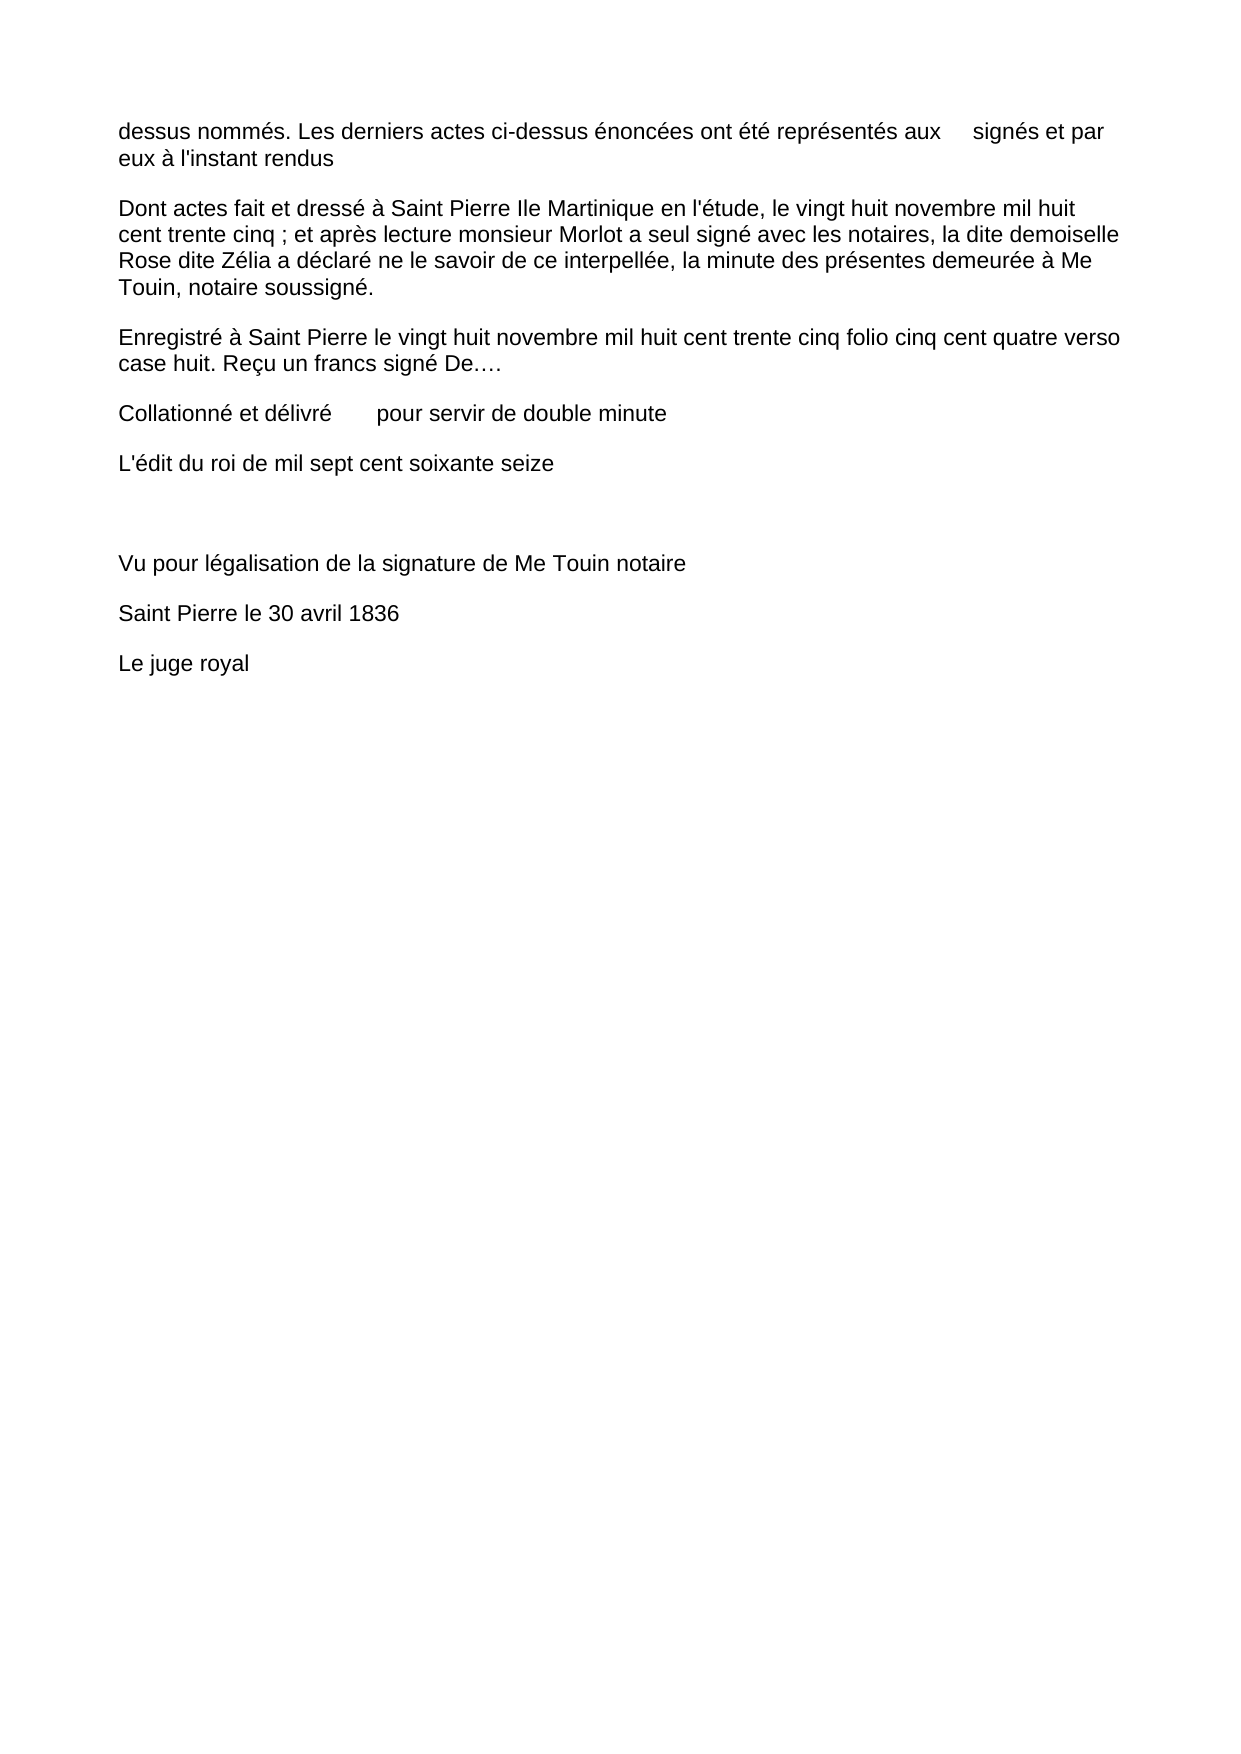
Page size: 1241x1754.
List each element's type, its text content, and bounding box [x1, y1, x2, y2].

text Vu pour légalisation de la signature de Me Touin notaire [118, 550, 1122, 576]
text Enregistré à Saint Pierre le vingt huit novembre mil huit cent trente cinq folio cinq cent quatre verso case huit. Reçu un francs signé De.… [118, 323, 1122, 376]
text L'édit du roi de mil sept cent soixante seize [118, 450, 1122, 476]
text dessus nommés. Les derniers actes ci-dessus énoncées ont été représentés aux signés et par eux à l'instant rendus [118, 118, 1122, 171]
text Collationné et délivré pour servir de double minute [118, 400, 1122, 426]
text Le juge royal [118, 650, 1122, 676]
text Saint Pierre le 30 avril 1836 [118, 600, 1122, 626]
text Dont actes fait et dressé à Saint Pierre Ile Martinique en l'étude, le vingt huit novembre mil huit cent trente cinq ; et après lecture monsieur Morlot a seul signé avec les notaires, la dite demoiselle Rose dite Zélia a déclaré ne le savoir de ce interpellée, la minute des présentes demeurée à Me Touin, notaire soussigné. [118, 194, 1122, 300]
